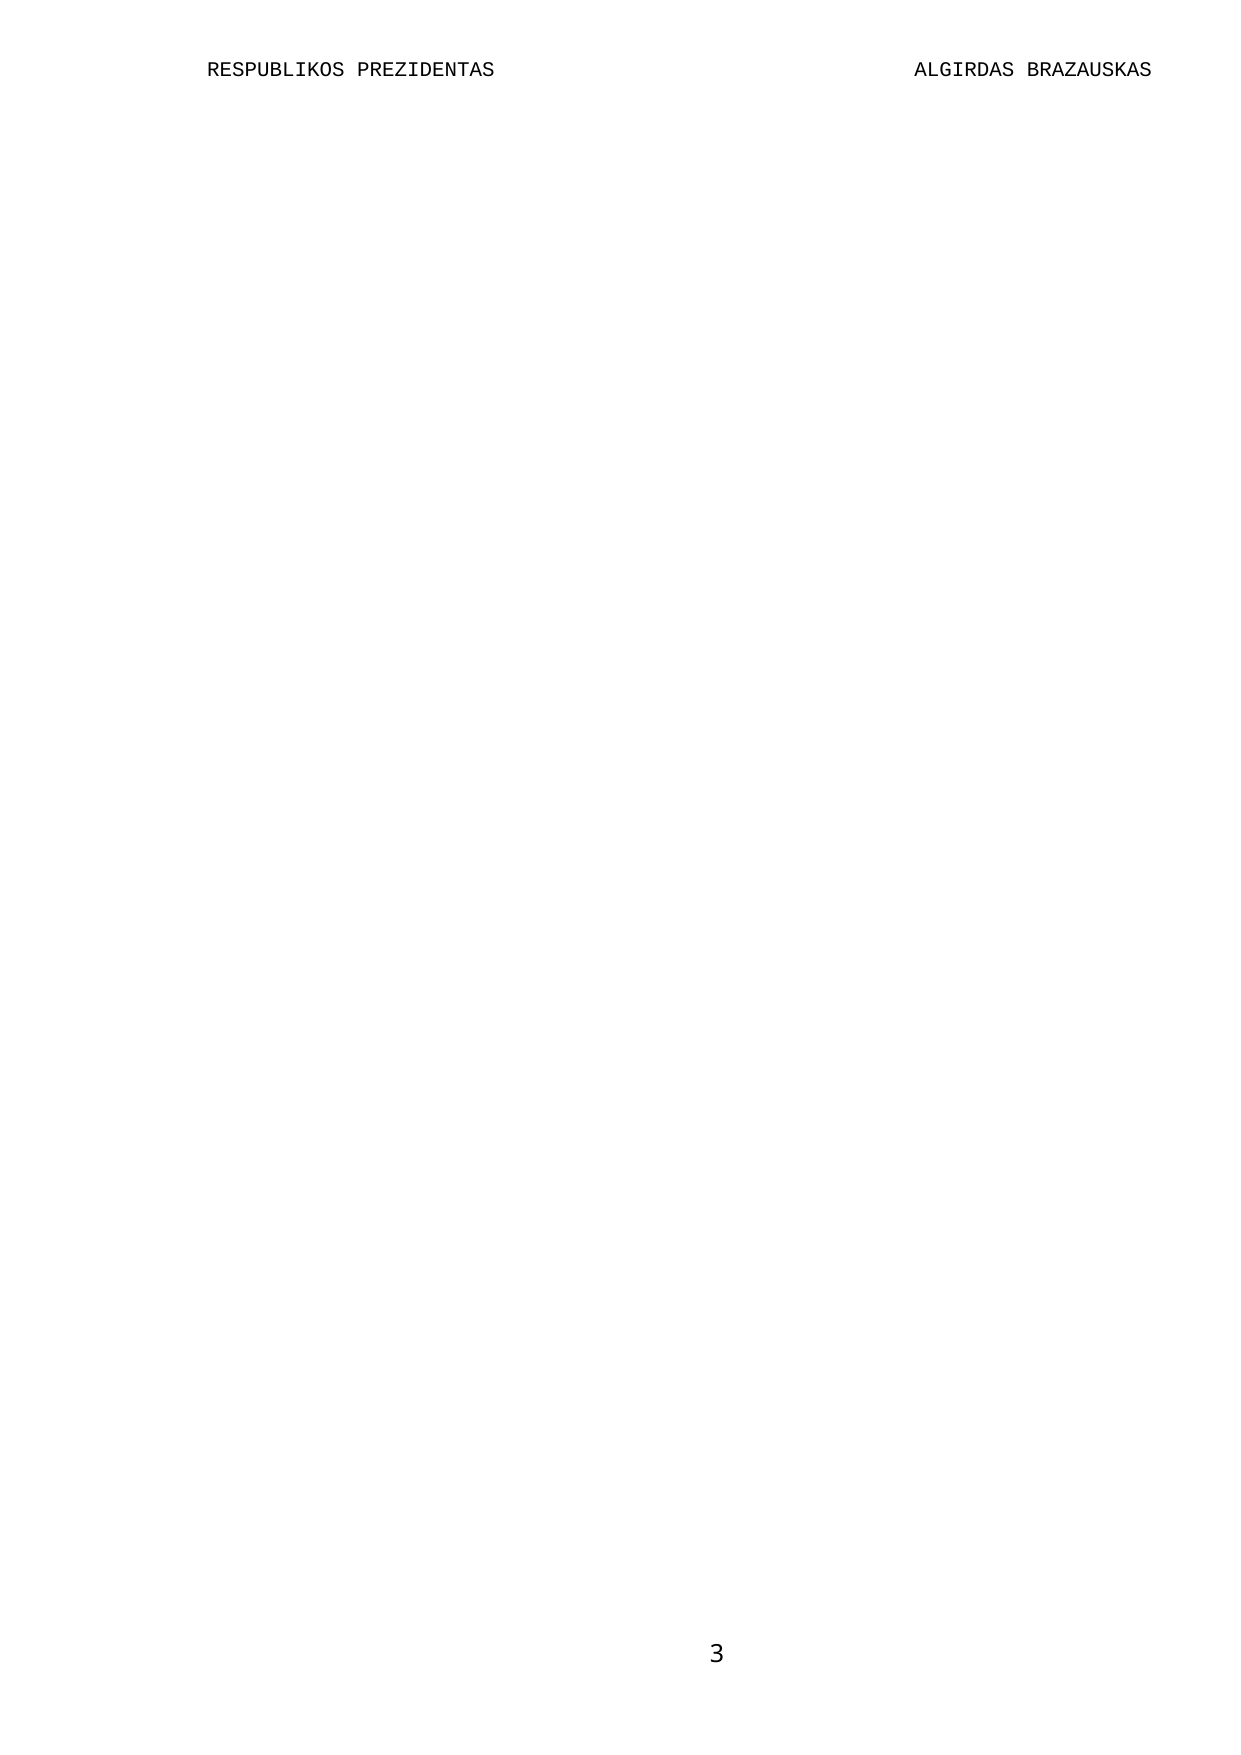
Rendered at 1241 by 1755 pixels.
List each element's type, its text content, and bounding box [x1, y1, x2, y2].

text RESPUBLIKOS PREZIDENTAS ALGIRDAS BRAZAUSKAS [207, 59, 1152, 83]
